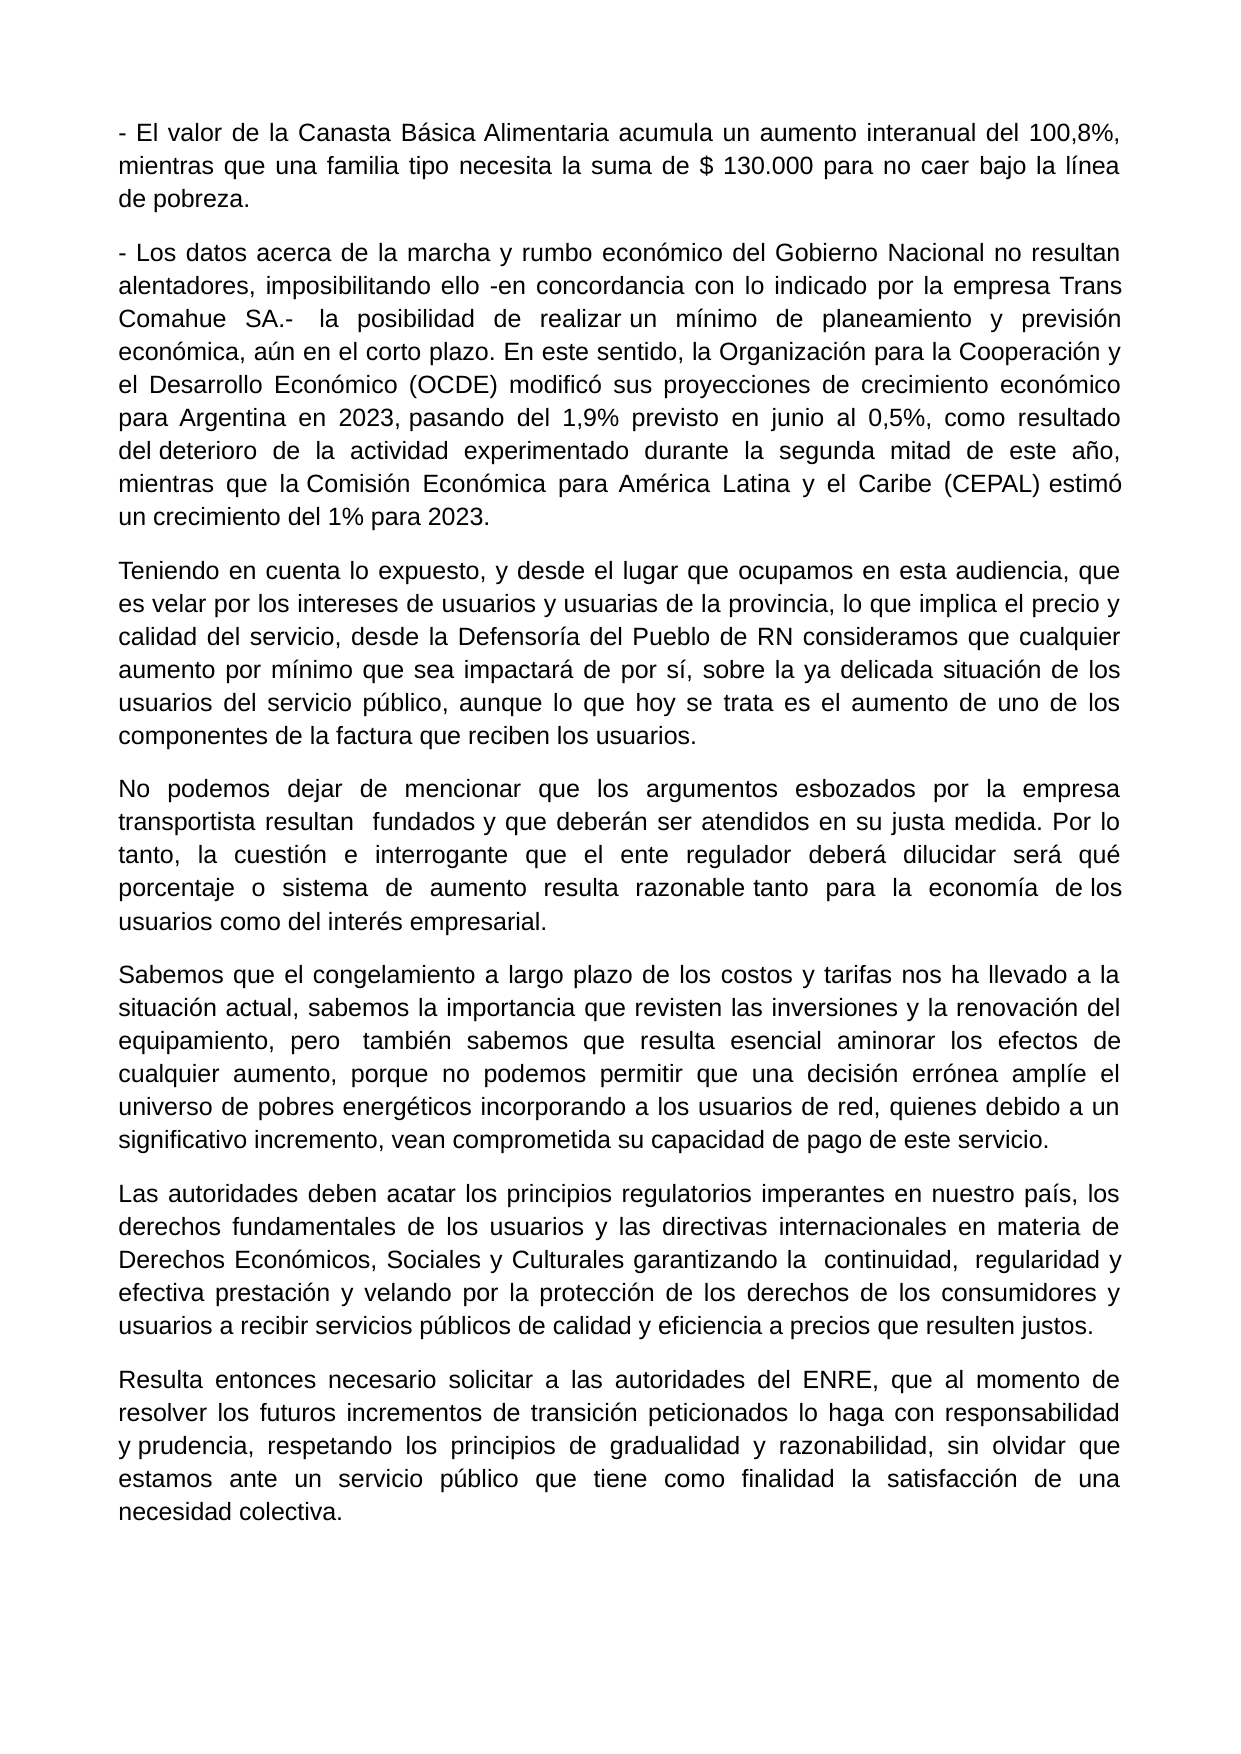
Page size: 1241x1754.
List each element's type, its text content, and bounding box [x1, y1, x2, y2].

text Teniendo en cuenta lo expuesto, y desde el lugar que ocupamos en esta audiencia, que es velar por los intereses de usuarios y usuarias de la provincia, lo que implica el precio y calidad del servicio, desde la Defensoría del Pueblo de RN consideramos que cualquier aumento por mínimo que sea impactará de por sí, sobre la ya delicada situación de los usuarios del servicio público, aunque lo que hoy se trata es el aumento de uno de los componentes de la factura que reciben los usuarios. [118, 556, 1122, 749]
text Resulta entonces necesario solicitar a las autoridades del ENRE, que al momento de resolver los futuros incrementos de transición peticionados lo haga con responsabilidad y prudencia, respetando los principios de gradualidad y razonabilidad, sin olvidar que estamos ante un servicio público que tiene como finalidad la satisfacción de una necesidad colectiva. [118, 1364, 1122, 1525]
text - El valor de la Canasta Básica Alimentaria acumula un aumento interanual del 100,8%, mientras que una familia tipo necesita la suma de $ 130.000 para no caer bajo la línea de pobreza. [118, 118, 1122, 213]
text No podemos dejar de mencionar que los argumentos esbozados por la empresa transportista resultan fundados y que deberán ser atendidos en su justa medida. Por lo tanto, la cuestión e interrogante que el ente regulador deberá dilucidar será qué porcentaje o sistema de aumento resulta razonable tanto para la economía de los usuarios como del interés empresarial. [118, 774, 1122, 935]
text Sabemos que el congelamiento a largo plazo de los costos y tarifas nos ha llevado a la situación actual, sabemos la importancia que revisten las inversiones y la renovación del equipamiento, pero también sabemos que resulta esencial aminorar los efectos de cualquier aumento, porque no podemos permitir que una decisión errónea amplíe el universo de pobres energéticos incorporando a los usuarios de red, quienes debido a un significativo incremento, vean comprometida su capacidad de pago de este servicio. [118, 960, 1122, 1154]
text - Los datos acerca de la marcha y rumbo económico del Gobierno Nacional no resultan alentadores, imposibilitando ello -en concordancia con lo indicado por la empresa Trans Comahue SA.- la posibilidad de realizar un mínimo de planeamiento y previsión económica, aún en el corto plazo. En este sentido, la Organización para la Cooperación y el Desarrollo Económico (OCDE) modificó sus proyecciones de crecimiento económico para Argentina en 2023, pasando del 1,9% previsto en junio al 0,5%, como resultado del deterioro de la actividad experimentado durante la segunda mitad de este año, mientras que la Comisión Económica para América Latina y el Caribe (CEPAL) estimó un crecimiento del 1% para 2023. [118, 238, 1122, 531]
text Las autoridades deben acatar los principios regulatorios imperantes en nuestro país, los derechos fundamentales de los usuarios y las directivas internacionales en materia de Derechos Económicos, Sociales y Culturales garantizando la continuidad, regularidad y efectiva prestación y velando por la protección de los derechos de los consumidores y usuarios a recibir servicios públicos de calidad y eficiencia a precios que resulten justos. [118, 1179, 1122, 1340]
